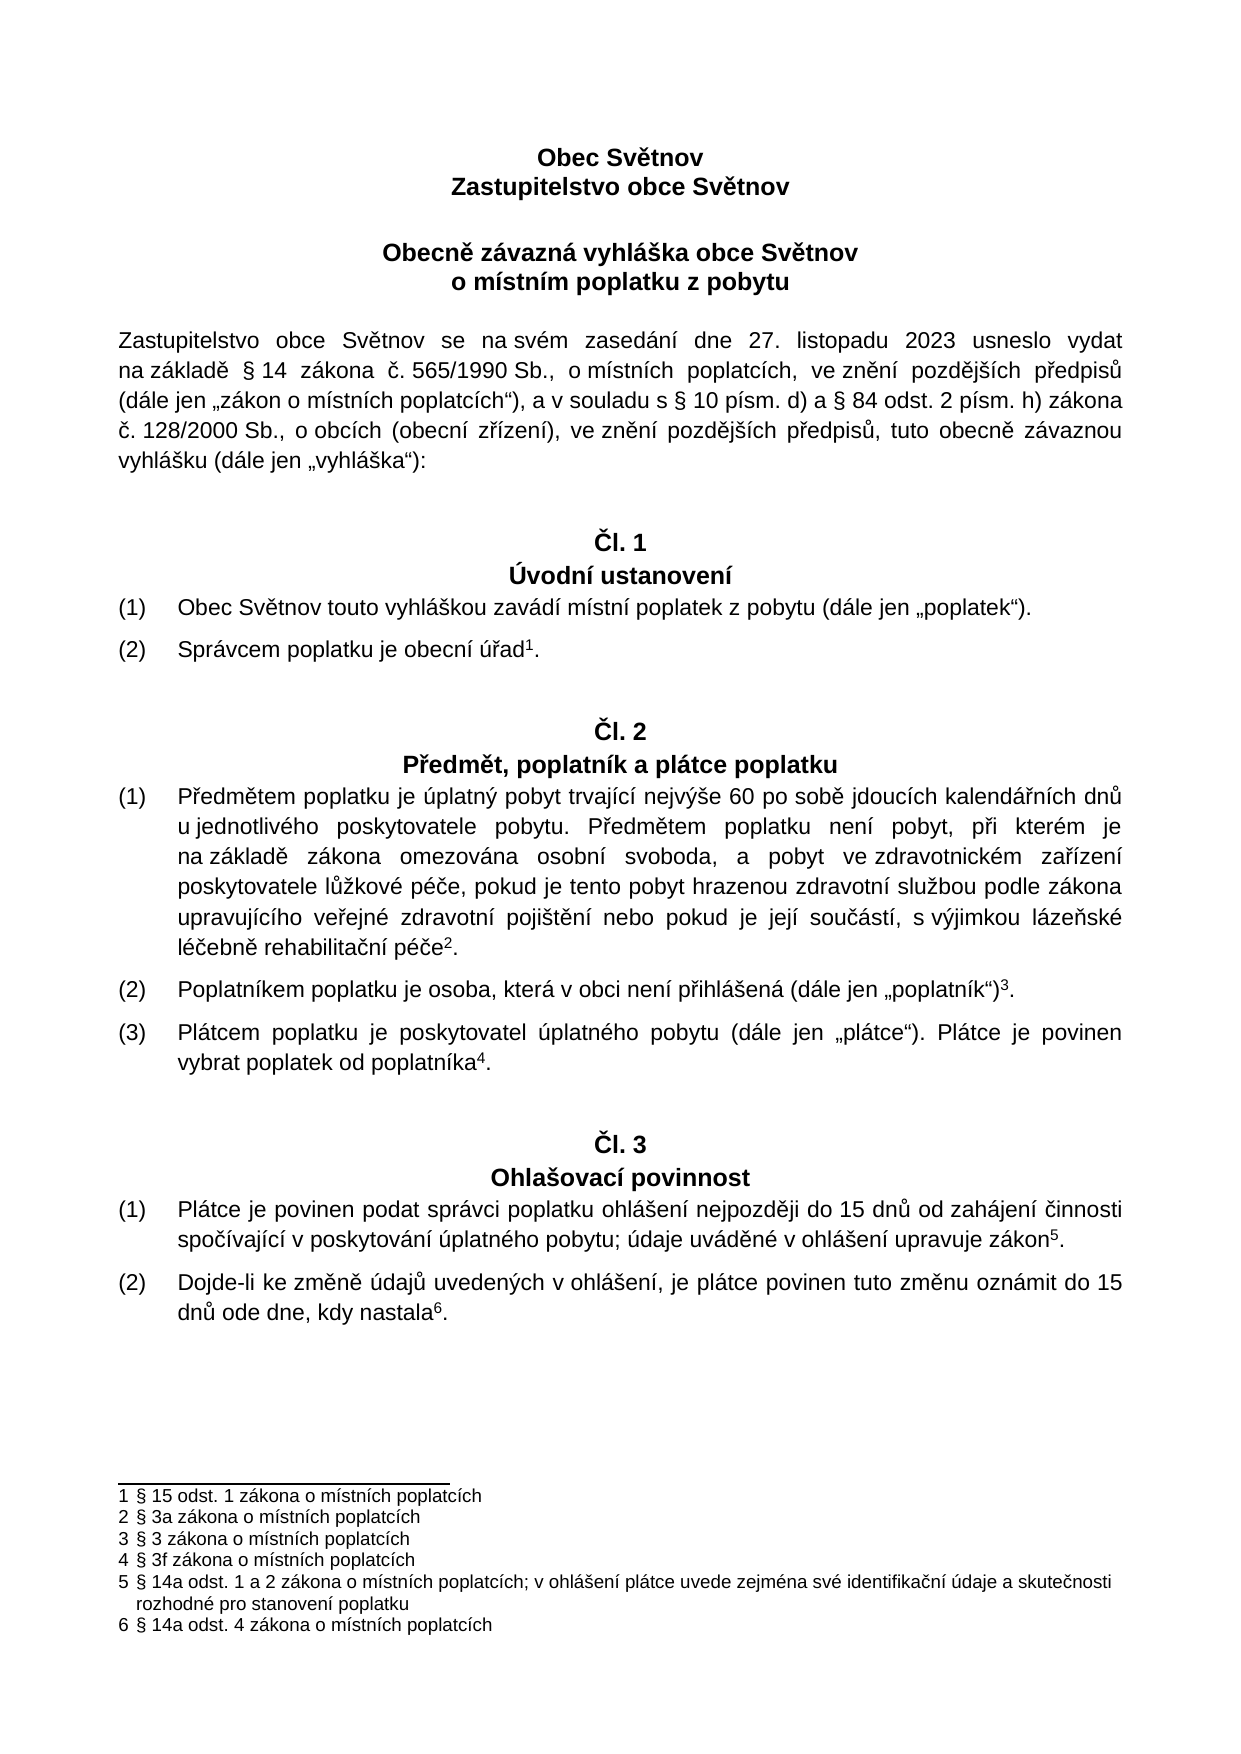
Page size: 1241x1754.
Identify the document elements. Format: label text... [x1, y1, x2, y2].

list Obec Světnov touto vyhláškou zavádí místní poplatek z pobytu (dále jen „poplatek“). [118, 594, 1122, 620]
list § 3f zákona o místních poplatcích [118, 1549, 1122, 1571]
list § 3 zákona o místních poplatcích [118, 1528, 1122, 1549]
list Správcem poplatku je obecní úřad. [118, 636, 1122, 663]
subtitle Čl. 3 Ohlašovací povinnost [118, 1129, 1122, 1191]
subtitle Čl. 1 Úvodní ustanovení [118, 528, 1122, 589]
list § 14a odst. 4 zákona o místních poplatcích [118, 1614, 1122, 1635]
list Dojde-li ke změně údajů uvedených v ohlášení, je plátce povinen tuto změnu oznámit do 15 dnů ode dne, kdy nastala. [118, 1268, 1122, 1325]
subtitle Čl. 2 Předmět, poplatník a plátce poplatku [118, 717, 1122, 778]
text Zastupitelstvo obce Světnov se na svém zasedání dne 27. listopadu 2023 usneslo vydat na základě § 14 zákona č. 565/1990 Sb., o místních poplatcích, ve znění pozdějších předpisů (dále jen „zákon o místních poplatcích“), a v souladu s § 10 písm. d) a § 84 odst. 2 písm. h) zákona č. 128/2000 Sb., o obcích (obecní zřízení), ve znění pozdějších předpisů, tuto obecně závaznou vyhlášku (dále jen „vyhláška“): [118, 327, 1122, 474]
list Poplatníkem poplatku je osoba, která v obci není přihlášená (dále jen „poplatník“). [118, 976, 1122, 1003]
text Obec Světnov Zastupitelstvo obce Světnov [118, 143, 1122, 201]
list § 14a odst. 1 a 2 zákona o místních poplatcích; v ohlášení plátce uvede zejména své identifikační údaje a skutečnosti rozhodné pro stanovení poplatku [118, 1571, 1122, 1614]
list § 3a zákona o místních poplatcích [118, 1506, 1122, 1528]
list § 15 odst. 1 zákona o místních poplatcích [118, 1484, 1122, 1506]
list Plátcem poplatku je poskytovatel úplatného pobytu (dále jen „plátce“). Plátce je povinen vybrat poplatek od poplatníka. [118, 1019, 1122, 1076]
subtitle Obecně závazná vyhláška obce Světnov o místním poplatku z pobytu [118, 238, 1122, 295]
list Předmětem poplatku je úplatný pobyt trvající nejvýše 60 po sobě jdoucích kalendářních dnů u jednotlivého poskytovatele pobytu. Předmětem poplatku není pobyt, při kterém je na základě zákona omezována osobní svoboda, a pobyt ve zdravotnickém zařízení poskytovatele lůžkové péče, pokud je tento pobyt hrazenou zdravotní službou podle zákona upravujícího veřejné zdravotní pojištění nebo pokud je její součástí, s výjimkou lázeňské léčebně rehabilitační péče. [118, 783, 1122, 960]
list Plátce je povinen podat správci poplatku ohlášení nejpozději do 15 dnů od zahájení činnosti spočívající v poskytování úplatného pobytu; údaje uváděné v ohlášení upravuje zákon. [118, 1196, 1122, 1252]
